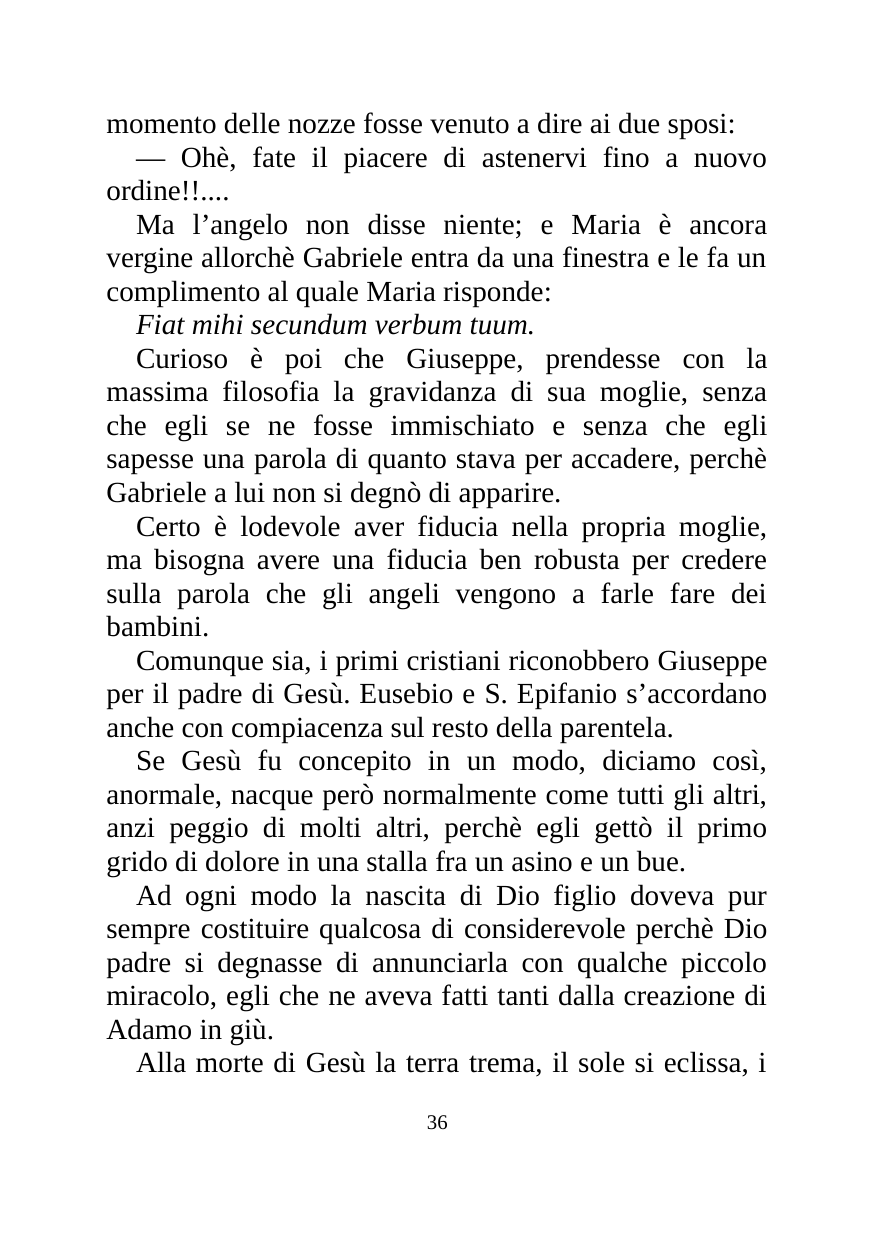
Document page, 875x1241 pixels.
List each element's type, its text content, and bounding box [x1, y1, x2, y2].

text Alla morte di Gesù la terra trema, il sole si eclissa, i [106, 1045, 768, 1079]
text Ad ogni modo la nascita di Dio figlio doveva pur sempre costituire qualcosa di considerevole perchè Dio padre si degnasse di annunciarla con qualche piccolo miracolo, egli che ne aveva fatti tanti dalla creazione di Adamo in giù. [106, 878, 768, 1045]
text Fiat mihi secundum verbum tuum. [106, 307, 768, 341]
text Curioso è poi che Giuseppe, prendesse con la massima filosofia la gravidanza di sua moglie, senza che egli se ne fosse immischiato e senza che egli sapesse una parola di quanto stava per accadere, perchè Gabriele a lui non si degnò di apparire. [106, 341, 768, 509]
text — Ohè, fate il piacere di astenervi fino a nuovo ordine!!.... [106, 140, 768, 207]
text momento delle nozze fosse venuto a dire ai due sposi: [106, 106, 768, 140]
text Se Gesù fu concepito in un modo, diciamo così, anormale, nacque però normalmente come tutti gli altri, anzi peggio di molti altri, perchè egli gettò il primo grido di dolore in una stalla fra un asino e un bue. [106, 743, 768, 878]
text Ma l’angelo non disse niente; e Maria è ancora vergine allorchè Gabriele entra da una finestra e le fa un complimento al quale Maria risponde: [106, 207, 768, 307]
text Comunque sia, i primi cristiani riconobbero Giuseppe per il padre di Gesù. Eusebio e S. Epifanio s’accordano anche con compiacenza sul resto della parentela. [106, 643, 768, 743]
text Certo è lodevole aver fiducia nella propria moglie, ma bisogna avere una fiducia ben robusta per credere sulla parola che gli angeli vengono a farle fare dei bambini. [106, 509, 768, 643]
